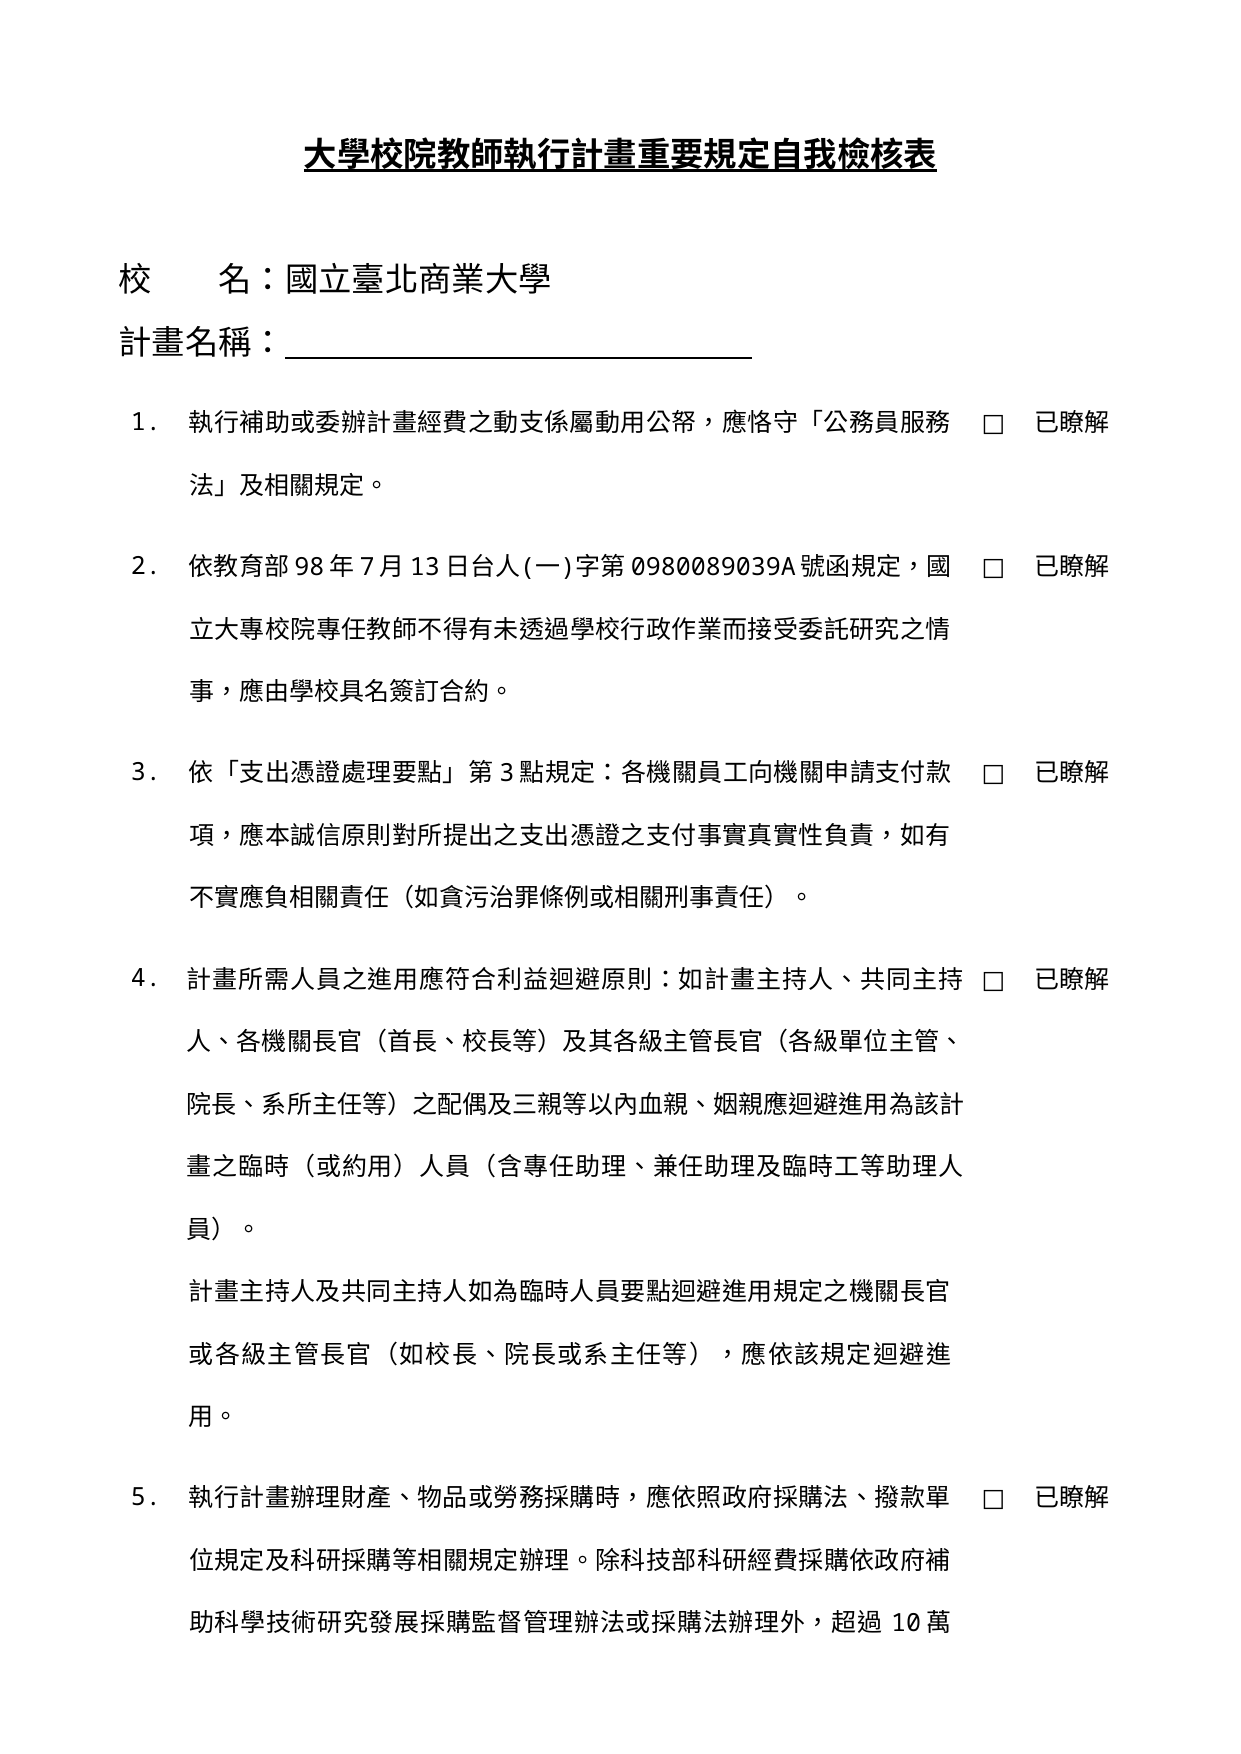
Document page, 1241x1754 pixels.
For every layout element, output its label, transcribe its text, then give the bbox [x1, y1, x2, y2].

table_cell 計畫所需人員之進用應符合利益迴避原則：如計畫主持人、共同主持人、各機關長官（首長、校長等）及其各級主管長官（各級單位主管、院長、系所主任等）之配偶及三親等以內血親、姻親應迴避進用為該計畫之臨時（或約用）人員（含專任助理、兼任助理及臨時工等助理人員）。 計畫主持人及共同主持人如為臨時人員要點迴避進用規定之機關長官或各級主管長官（如校長、院長或系主任等），應依該規定迴避進用。 [173, 917, 968, 1436]
table_cell 已瞭解 [968, 711, 1122, 917]
text 校 名：國立臺北商業大學 [118, 236, 1122, 298]
text 大學校院教師執行計畫重要規定自我檢核表 [118, 111, 1122, 173]
text 計畫名稱： [118, 298, 1122, 361]
table_header 執行補助或委辦計畫經費之動支係屬動用公帑，應恪守「公務員服務法」及相關規定。 [173, 361, 968, 504]
table_cell 已瞭解 [968, 917, 1122, 1436]
table_cell 執行計畫辦理財產、物品或勞務採購時，應依照政府採購法、撥款單位規定及科研採購等相關規定辦理。除科技部科研經費採購依政府補助科學技術研究發展採購監督管理辦法或採購法辦理外，超過10萬 [173, 1436, 968, 1642]
table_cell 5. [118, 1436, 173, 1642]
table_cell 3. [118, 711, 173, 917]
table_cell 依「支出憑證處理要點」第3點規定：各機關員工向機關申請支付款項，應本誠信原則對所提出之支出憑證之支付事實真實性負責，如有不實應負相關責任（如貪污治罪條例或相關刑事責任）。 [173, 711, 968, 917]
table_cell 依教育部98年7月13日台人(一)字第0980089039A號函規定，國立大專校院專任教師不得有未透過學校行政作業而接受委託研究之情事，應由學校具名簽訂合約。 [173, 504, 968, 711]
table_header 已瞭解 [968, 361, 1122, 504]
table_cell 已瞭解 [968, 504, 1122, 711]
table_cell 2. [118, 504, 173, 711]
table_header 1. [118, 361, 173, 504]
table_cell 4. [118, 917, 173, 1436]
table_cell 已瞭解 [968, 1436, 1122, 1642]
